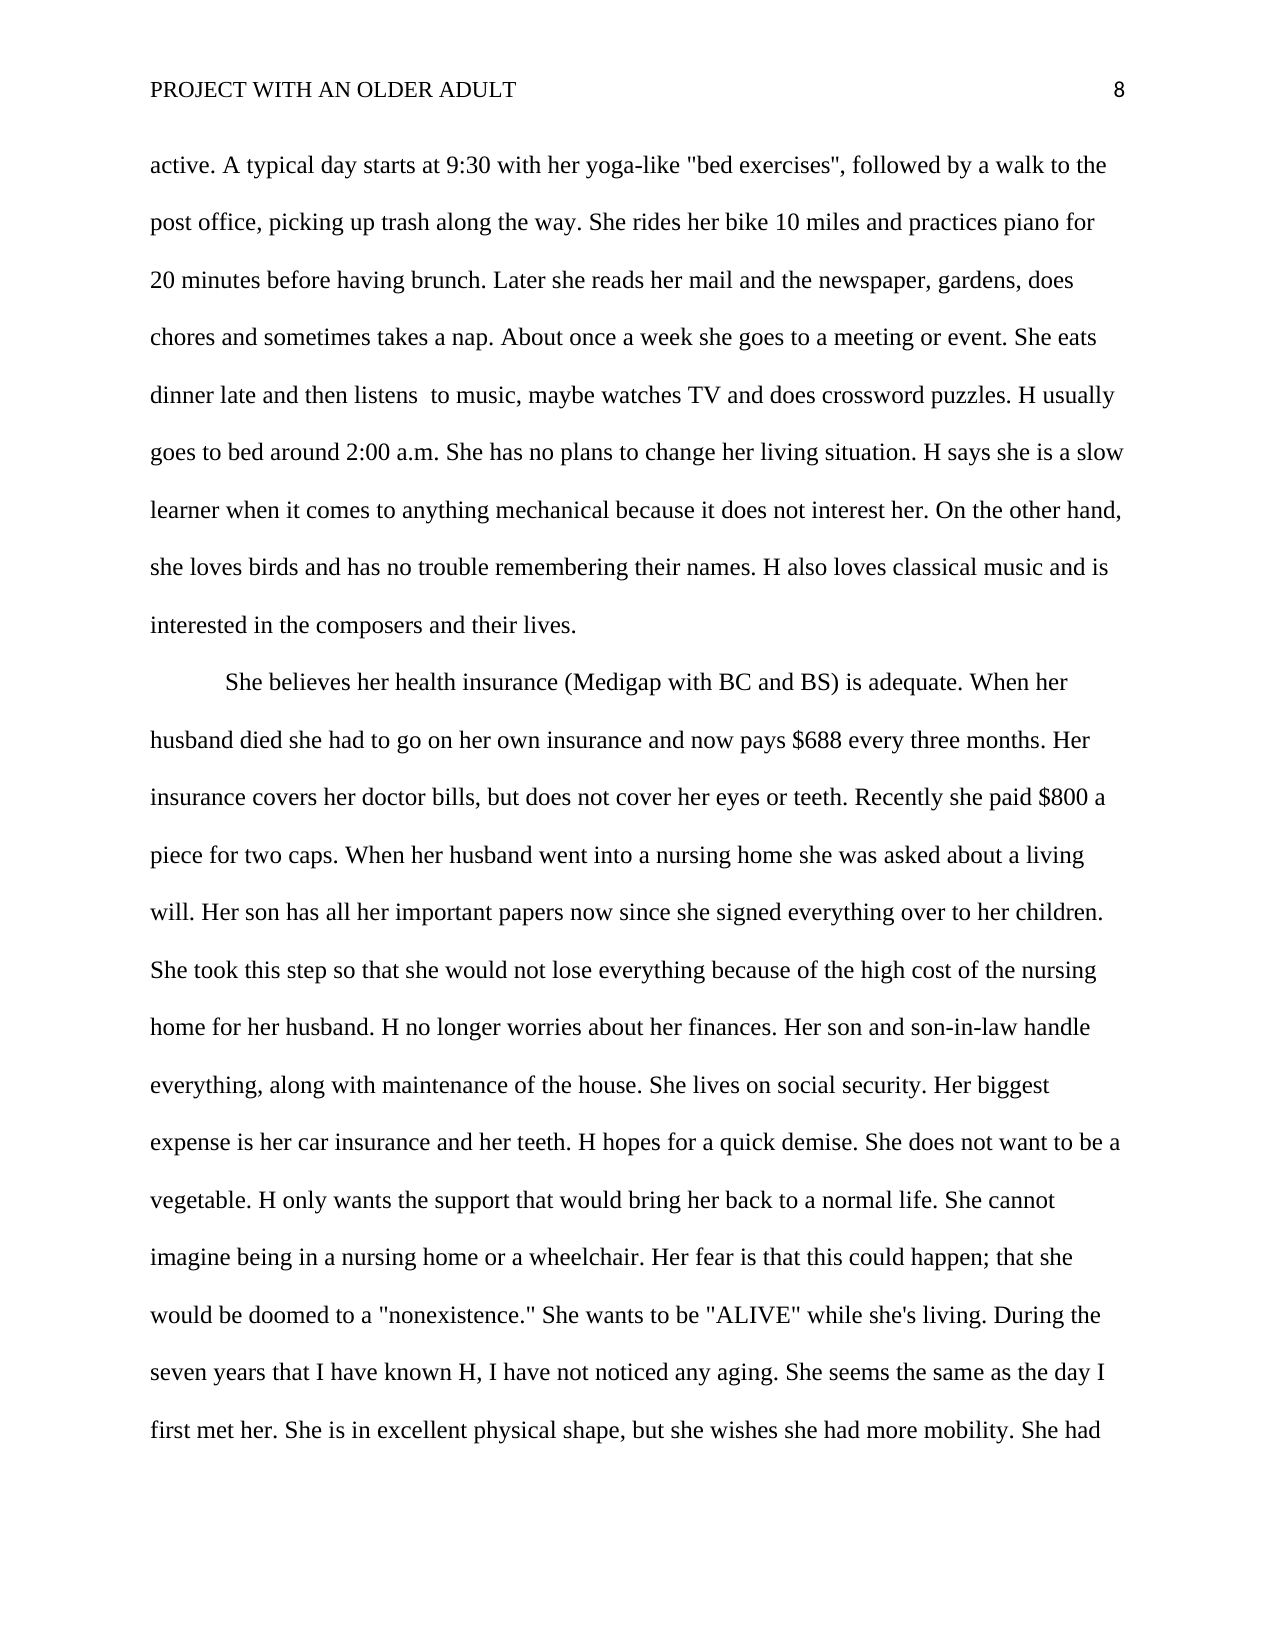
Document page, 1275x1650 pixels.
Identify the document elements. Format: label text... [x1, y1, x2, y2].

text active. A typical day starts at 9:30 with her yoga-like "bed exercises'', followed by a walk to the post office, picking up trash along the way. She rides her bike 10 miles and practices piano for 20 minutes before having brunch. Later she reads her mail and the newspaper, gardens, does chores and sometimes takes a nap. About once a week she goes to a meeting or event. She eats dinner late and then listens to music, maybe watches TV and does crossword puzzles. H usually goes to bed around 2:00 a.m. She has no plans to change her living situation. H says she is a slow learner when it comes to anything mechanical because it does not interest her. On the other hand, she loves birds and has no trouble remembering their names. H also loves classical music and is interested in the composers and their lives. [150, 150, 1125, 639]
text She believes her health insurance (Medigap with BC and BS) is adequate. When her husband died she had to go on her own insurance and now pays $688 every three months. Her insurance covers her doctor bills, but does not cover her eyes or teeth. Recently she paid $800 a piece for two caps. When her husband went into a nursing home she was asked about a living will. Her son has all her important papers now since she signed everything over to her children. She took this step so that she would not lose everything because of the high cost of the nursing home for her husband. H no longer worries about her finances. Her son and son-in-law handle everything, along with maintenance of the house. She lives on social security. Her biggest expense is her car insurance and her teeth. H hopes for a quick demise. She does not want to be a vegetable. H only wants the support that would bring her back to a normal life. She cannot imagine being in a nursing home or a wheelchair. Her fear is that this could happen; that she would be doomed to a "nonexistence." She wants to be "ALIVE" while she's living. During the seven years that I have known H, I have not noticed any aging. She seems the same as the day I first met her. She is in excellent physical shape, but she wishes she had more mobility. She had [150, 667, 1125, 1444]
